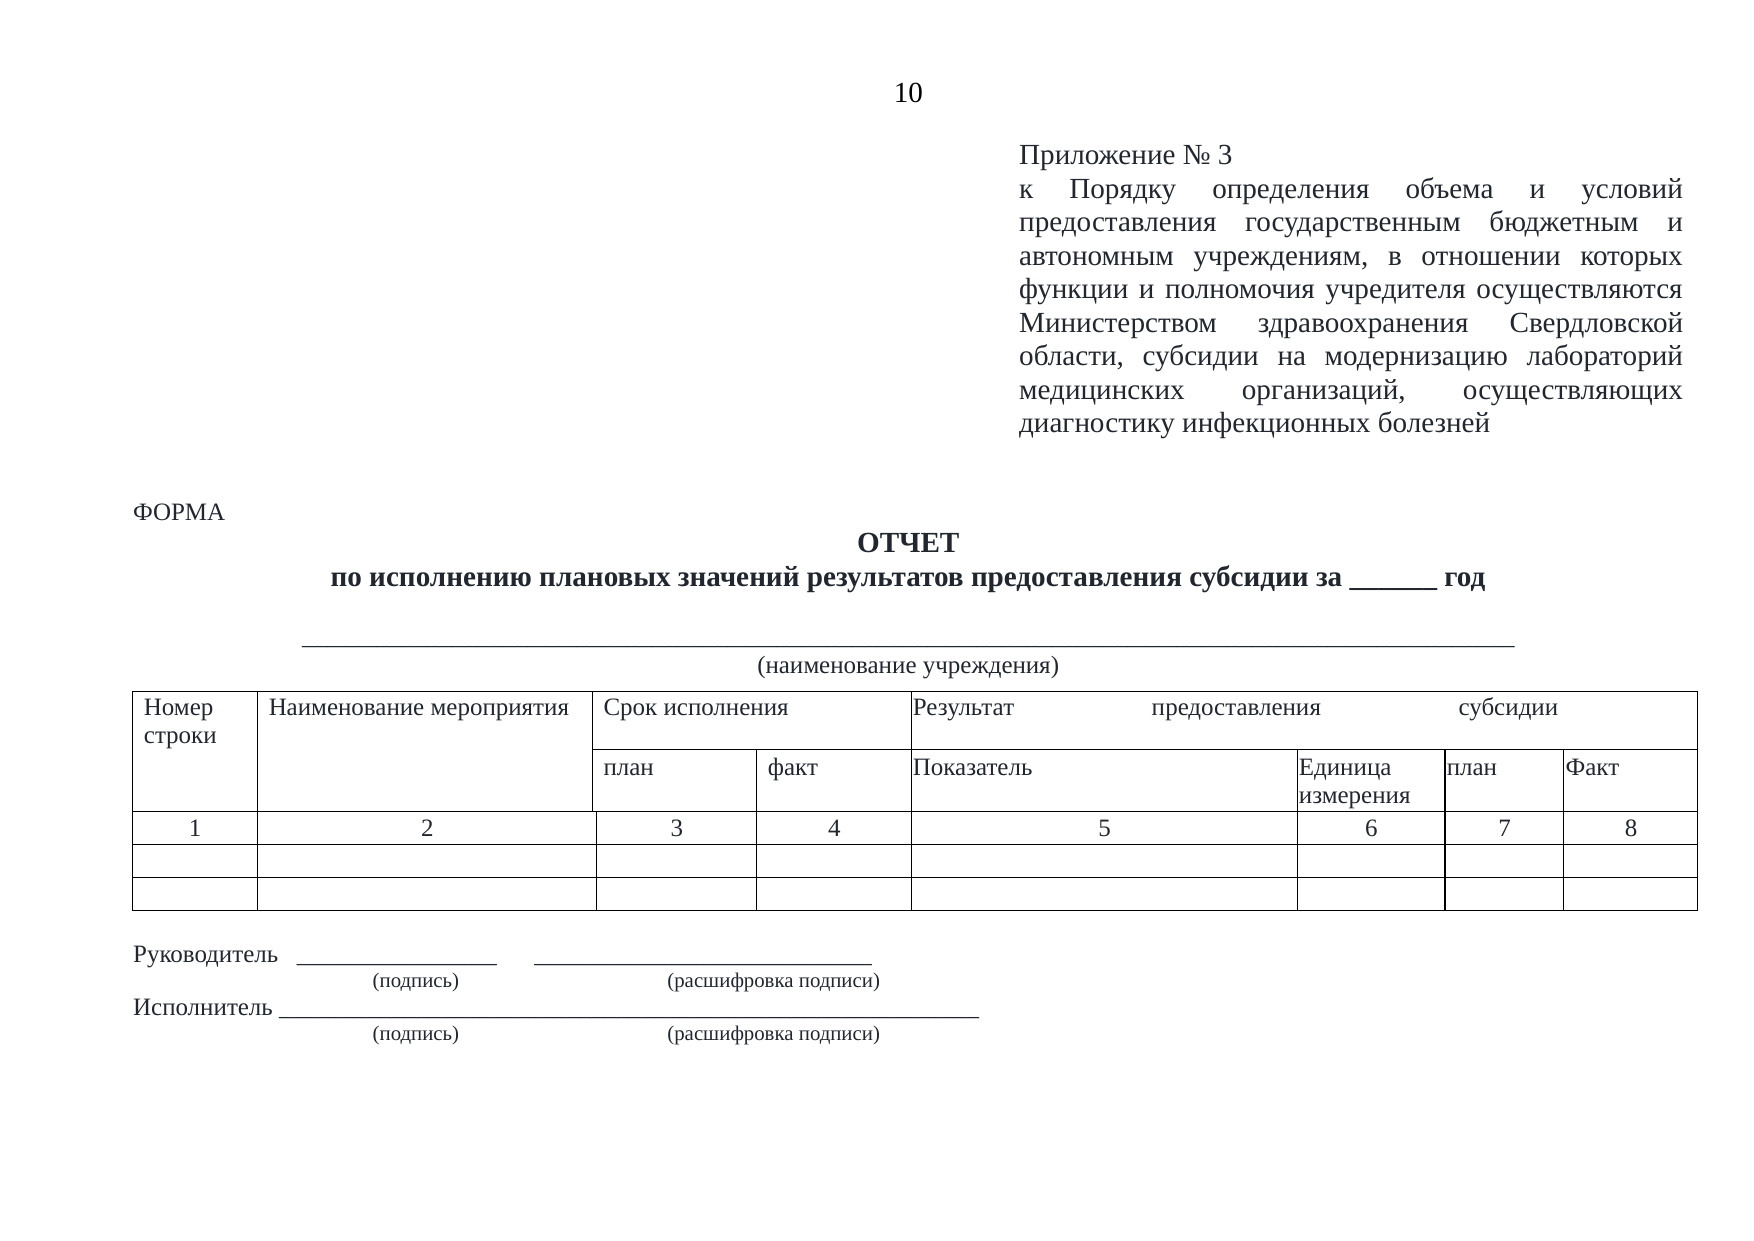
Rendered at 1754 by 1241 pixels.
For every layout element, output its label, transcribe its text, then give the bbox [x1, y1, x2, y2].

text ФОРМА [133, 497, 1683, 525]
text (подпись) (расшифровка подписи) [133, 1021, 1683, 1045]
table_cell 4 [757, 812, 911, 844]
table_cell [757, 878, 911, 910]
text Исполнитель ________________________________________________________ [133, 992, 1683, 1021]
table_cell [133, 878, 257, 910]
table_cell [258, 878, 596, 910]
text ОТЧЕТ [133, 525, 1683, 559]
text Руководитель ________________ ___________________________ [133, 939, 1683, 968]
table_cell [597, 845, 756, 877]
text (наименование учреждения) [133, 650, 1683, 679]
table_cell [757, 845, 911, 877]
text _________________________________________________________________________________________________ [133, 621, 1683, 650]
text Приложение № 3 [1019, 137, 1683, 171]
table_header Номер строки [133, 692, 257, 811]
table_cell 1 [133, 812, 257, 844]
table_cell Показатель [912, 750, 1297, 811]
table_cell план [1446, 750, 1563, 811]
text к Порядку определения объема и условий предоставления государственным бюджетным и автономным учреждениям, в отношении которых функции и полномочия учредителя осуществляются Министерством здравоохранения Свердловской области, субсидии на модернизацию лабораторий медицинских организаций, осуществляющих диагностику инфекционных болезней [1019, 171, 1683, 439]
text по исполнению плановых значений результатов предоставления субсидии за ______ год [133, 559, 1683, 592]
table_cell факт [757, 750, 911, 811]
table_header Наименование мероприятия [258, 692, 592, 811]
table_cell 2 [258, 812, 596, 844]
table_cell 3 [597, 812, 756, 844]
table_cell план [593, 750, 756, 811]
table_cell [133, 845, 257, 877]
table_cell [597, 878, 756, 910]
table_cell [258, 845, 596, 877]
text (подпись) (расшифровка подписи) [133, 968, 1683, 992]
table_header Срок исполнения [593, 692, 911, 749]
